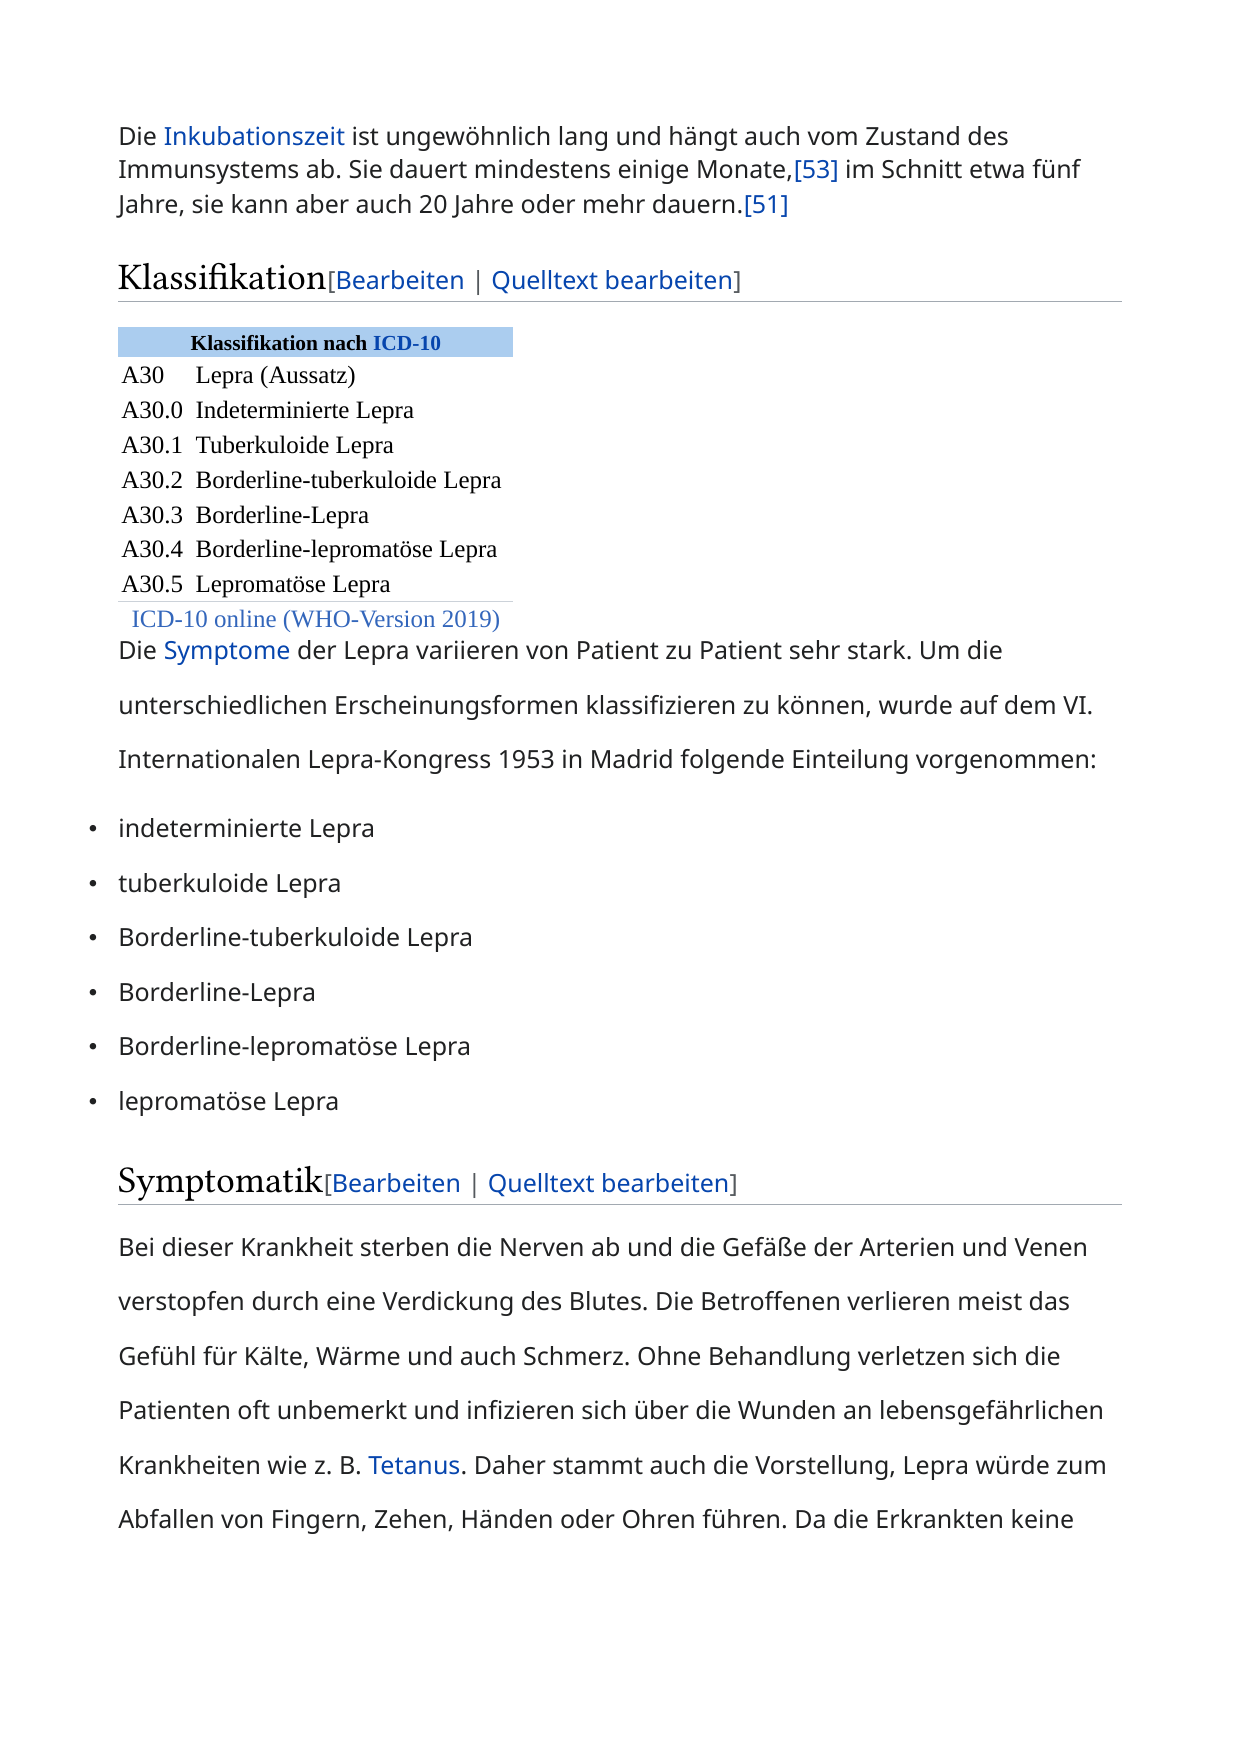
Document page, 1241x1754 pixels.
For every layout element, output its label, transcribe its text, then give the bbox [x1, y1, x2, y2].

subtitle Klassifikation[Bearbeiten | Quelltext bearbeiten] [118, 256, 1122, 301]
text Die Inkubationszeit ist ungewöhnlich lang und hängt auch vom Zustand des Immunsystems ab. Sie dauert mindestens einige Monate,[53] im Schnitt etwa fünf Jahre, sie kann aber auch 20 Jahre oder mehr dauern.[51] [118, 118, 1122, 220]
table_cell A30.3 [118, 497, 192, 531]
table_cell A30 [118, 358, 192, 392]
table_cell ICD-10 online (WHO-Version 2019) [118, 602, 513, 633]
table_cell Indeterminierte Lepra [193, 392, 513, 427]
text Die Symptome der Lepra variieren von Patient zu Patient sehr stark. Um die unterschiedlichen Erscheinungsformen klassifizieren zu können, wurde auf dem VI. Internationalen Lepra-Kongress 1953 in Madrid folgende Einteilung vorgenommen: [118, 633, 1122, 776]
table_cell A30.0 [118, 392, 192, 427]
table_cell A30.5 [118, 566, 192, 601]
table_cell Borderline-lepromatöse Lepra [193, 531, 513, 566]
list indeterminierte Lepra [118, 811, 1122, 845]
table_cell Borderline-Lepra [193, 497, 513, 531]
list tuberkuloide Lepra [118, 865, 1122, 899]
table_cell A30.4 [118, 531, 192, 566]
table_cell Lepra (Aussatz) [193, 358, 513, 392]
table_cell Borderline-tuberkuloide Lepra [193, 462, 513, 497]
table_cell A30.2 [118, 462, 192, 497]
list Borderline-Lepra [118, 974, 1122, 1008]
table_cell Tuberkuloide Lepra [193, 427, 513, 462]
list lepromatöse Lepra [118, 1083, 1122, 1117]
subtitle Symptomatik[Bearbeiten | Quelltext bearbeiten] [118, 1158, 1122, 1204]
text Bei dieser Krankheit sterben die Nerven ab und die Gefäße der Arterien und Venen verstopfen durch eine Verdickung des Blutes. Die Betroffenen verlieren meist das Gefühl für Kälte, Wärme und auch Schmerz. Ohne Behandlung verletzen sich die Patienten oft unbemerkt und infizieren sich über die Wunden an lebensgefährlichen Krankheiten wie z. B. Tetanus. Daher stammt auch die Vorstellung, Lepra würde zum Abfallen von Fingern, Zehen, Händen oder Ohren führen. Da die Erkrankten keine [118, 1229, 1122, 1536]
list Borderline-lepromatöse Lepra [118, 1029, 1122, 1063]
table_cell Lepromatöse Lepra [193, 566, 513, 601]
table_header Klassifikation nach ICD-10 [118, 327, 513, 357]
table_cell A30.1 [118, 427, 192, 462]
list Borderline-tuberkuloide Lepra [118, 920, 1122, 954]
